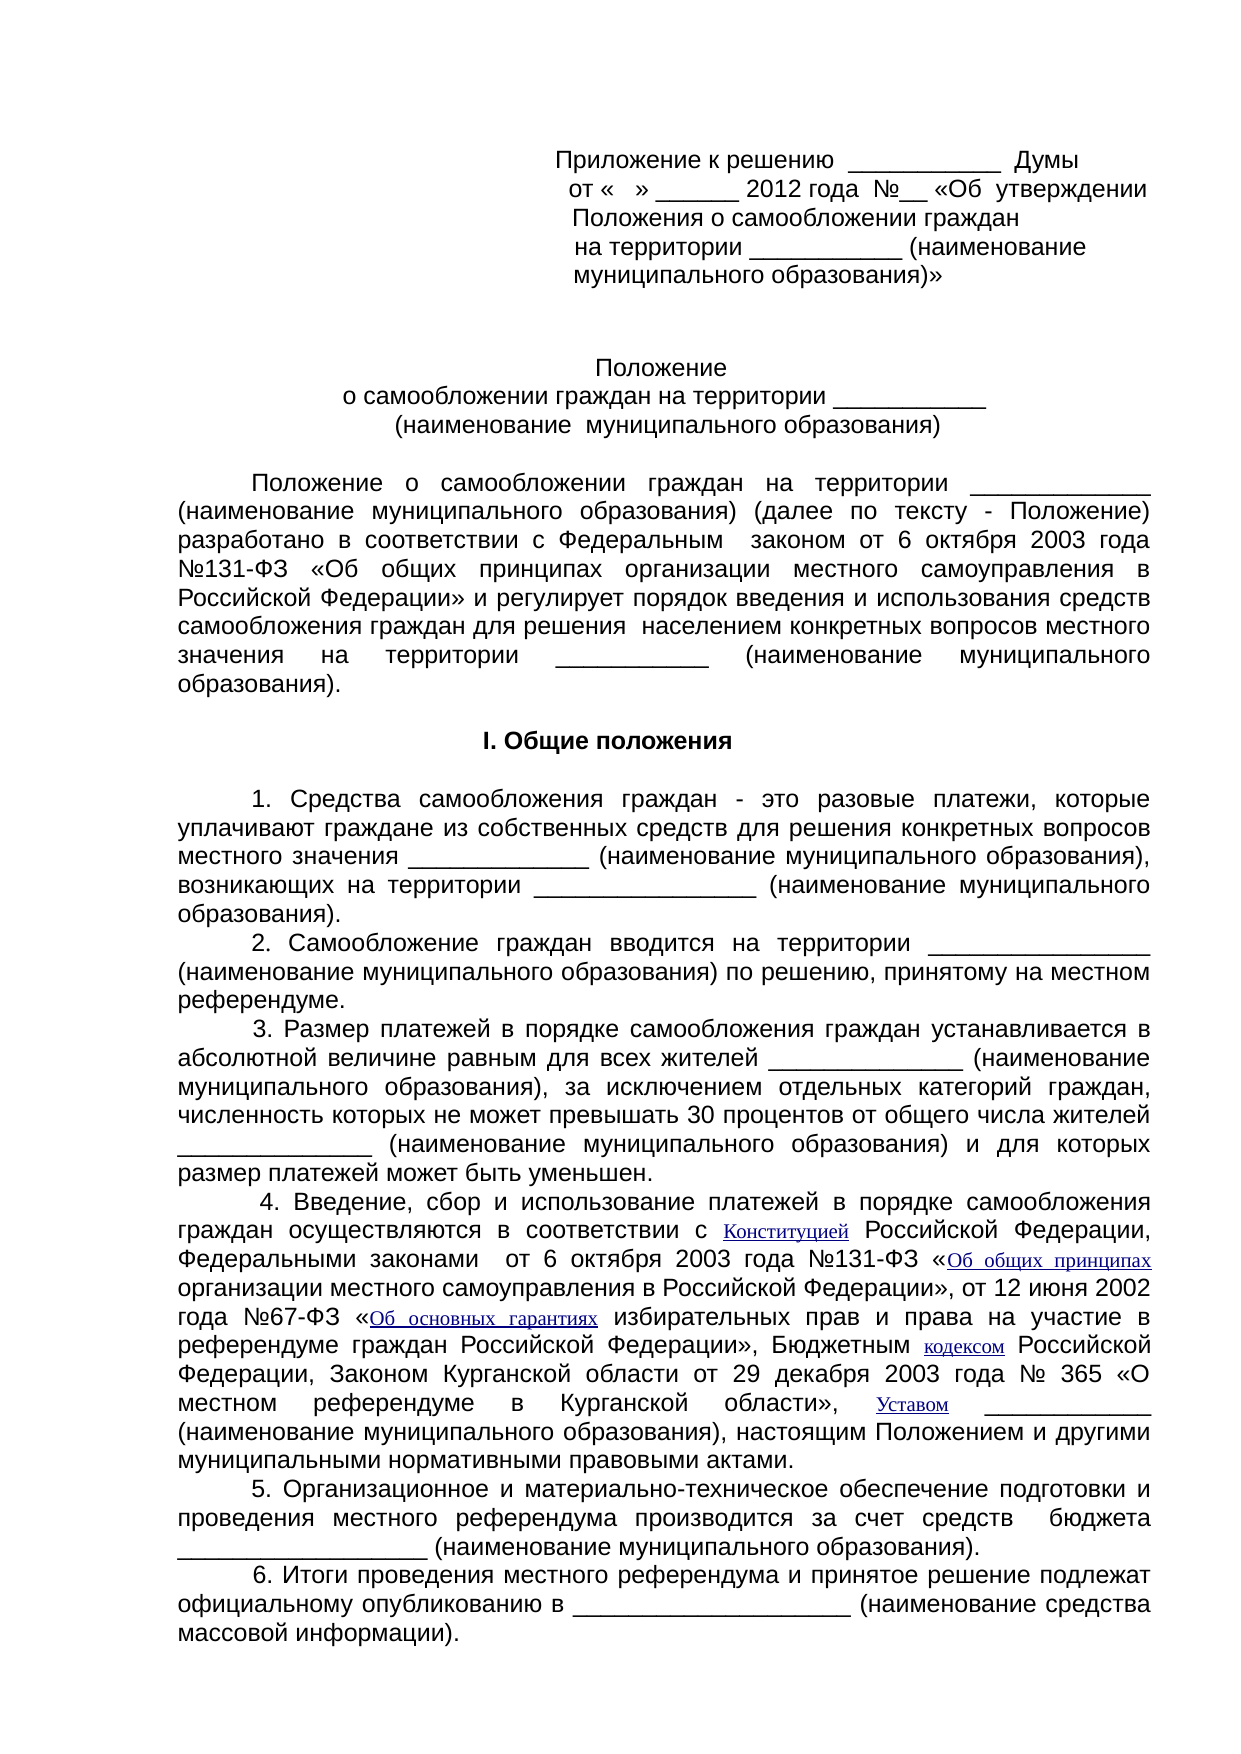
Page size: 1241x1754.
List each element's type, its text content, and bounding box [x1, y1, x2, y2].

text Положения о самообложении граждан [177, 203, 1152, 232]
text на территории ___________ (наименование [177, 232, 1152, 260]
text 3. Размер платежей в порядке самообложения граждан устанавливается в абсолютной величине равным для всех жителей ______________ (наименование муниципального образования), за исключением отдельных категорий граждан, численность которых не может превышать 30 процентов от общего числа жителей ______________ (наименование муниципального образования) и для которых размер платежей может быть уменьшен. [177, 1014, 1152, 1186]
text муниципального образования)» [177, 260, 1152, 289]
text 6. Итоги проведения местного референдума и принятое решение подлежат официальному опубликованию в ____________________ (наименование средства массовой информации). [177, 1560, 1152, 1646]
text 5. Организационное и материально-техническое обеспечение подготовки и проведения местного референдума производится за счет средств бюджета __________________ (наименование муниципального образования). [177, 1474, 1152, 1560]
text Приложение к решению ___________ Думы [177, 145, 1152, 174]
text I. Общие положения [177, 726, 1152, 755]
text Положение [177, 352, 1152, 381]
text 1. Средства самообложения граждан - это разовые платежи, которые уплачивают граждане из собственных средств для решения конкретных вопросов местного значения _____________ (наименование муниципального образования), возникающих на территории ________________ (наименование муниципального образования). [177, 784, 1152, 928]
text 4. Введение, сбор и использование платежей в порядке самообложения граждан осуществляются в соответствии с Конституцией Российской Федерации, Федеральными законами от 6 октября 2003 года №131-ФЗ «Об общих принципах организации местного самоуправления в Российской Федерации», от 12 июня 2002 года №67-ФЗ «Об основных гарантиях избирательных прав и права на участие в референдуме граждан Российской Федерации», Бюджетным кодексом Российской Федерации, Законом Курганской области от 29 декабря 2003 года № 365 «О местном референдуме в Курганской области», Уставом ____________ (наименование муниципального образования), настоящим Положением и другими муниципальными нормативными правовыми актами. [177, 1186, 1152, 1474]
text 2. Самообложение граждан вводится на территории ________________ (наименование муниципального образования) по решению, принятому на местном референдуме. [177, 928, 1152, 1014]
text Положение о самообложении граждан на территории _____________ (наименование муниципального образования) (далее по тексту - Положение) разработано в соответствии с Федеральным законом от 6 октября 2003 года №131-ФЗ «Об общих принципах организации местного самоуправления в Российской Федерации» и регулирует порядок введения и использования средств самообложения граждан для решения населением конкретных вопросов местного значения на территории ___________ (наименование муниципального образования). [177, 467, 1152, 697]
text (наименование муниципального образования) [177, 410, 1152, 439]
text о самообложении граждан на территории ___________ [177, 381, 1152, 410]
text от « » ______ 2012 года №__ «Об утверждении [177, 174, 1152, 203]
